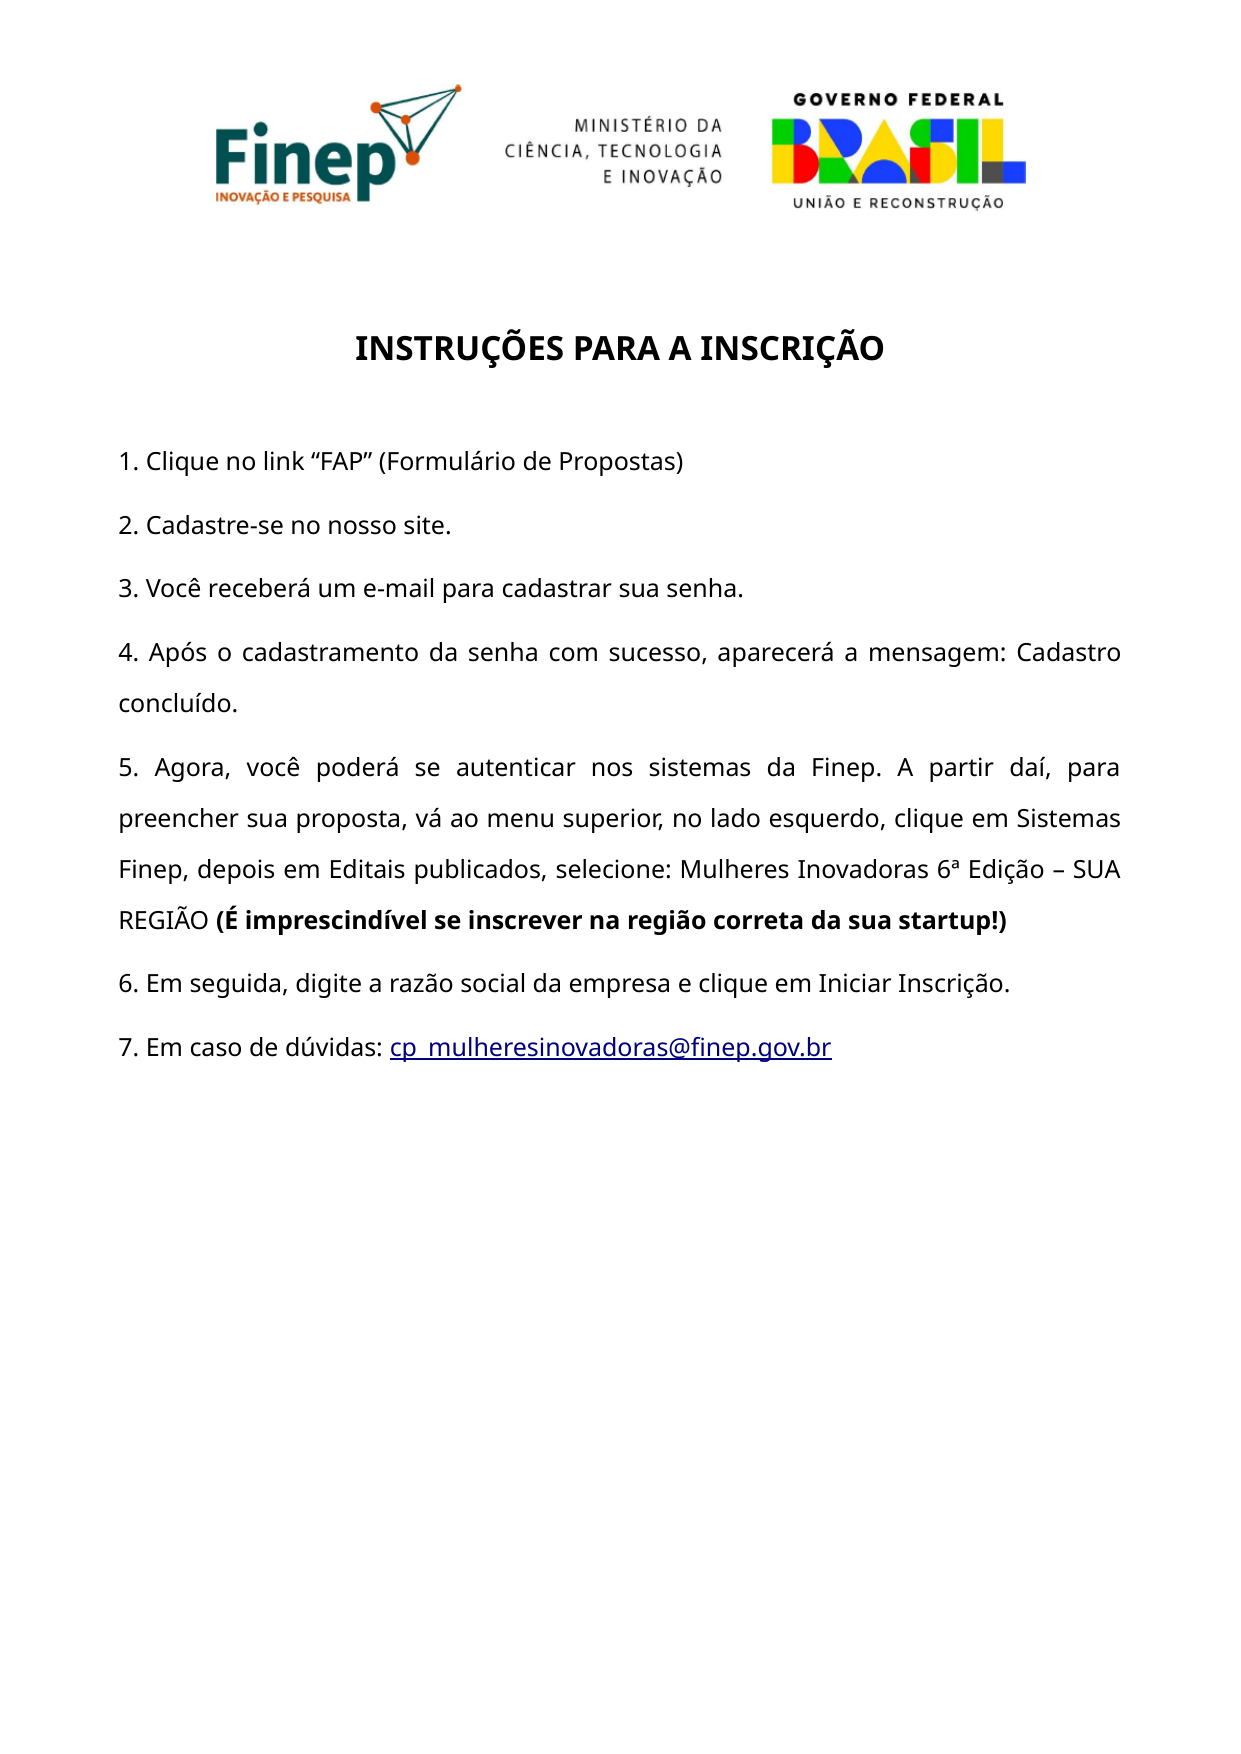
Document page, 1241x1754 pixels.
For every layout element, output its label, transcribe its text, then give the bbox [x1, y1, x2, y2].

text 2. Cadastre-se no nosso site. [118, 508, 1122, 542]
text 3. Você receberá um e-mail para cadastrar sua senha. [118, 571, 1122, 605]
text 1. Clique no link “FAP” (Formulário de Propostas) [118, 444, 1122, 478]
text INSTRUÇÕES PARA A INSCRIÇÃO [118, 325, 1122, 370]
text 5. Agora, você poderá se autenticar nos sistemas da Finep. A partir daí, para preencher sua proposta, vá ao menu superior, no lado esquerdo, clique em Sistemas Finep, depois em Editais publicados, selecione: Mulheres Inovadoras 6ª Edição – SUA REGIÃO (É imprescindível se inscrever na região correta da sua startup!) [118, 749, 1122, 936]
text 6. Em seguida, digite a razão social da empresa e clique em Iniciar Inscrição. [118, 966, 1122, 1000]
text 4. Após o cadastramento da senha com sucesso, aparecerá a mensagem: Cadastro concluído. [118, 635, 1122, 720]
text 7. Em caso de dúvidas: cp_mulheresinovadoras@finep.gov.br [118, 1029, 1122, 1063]
